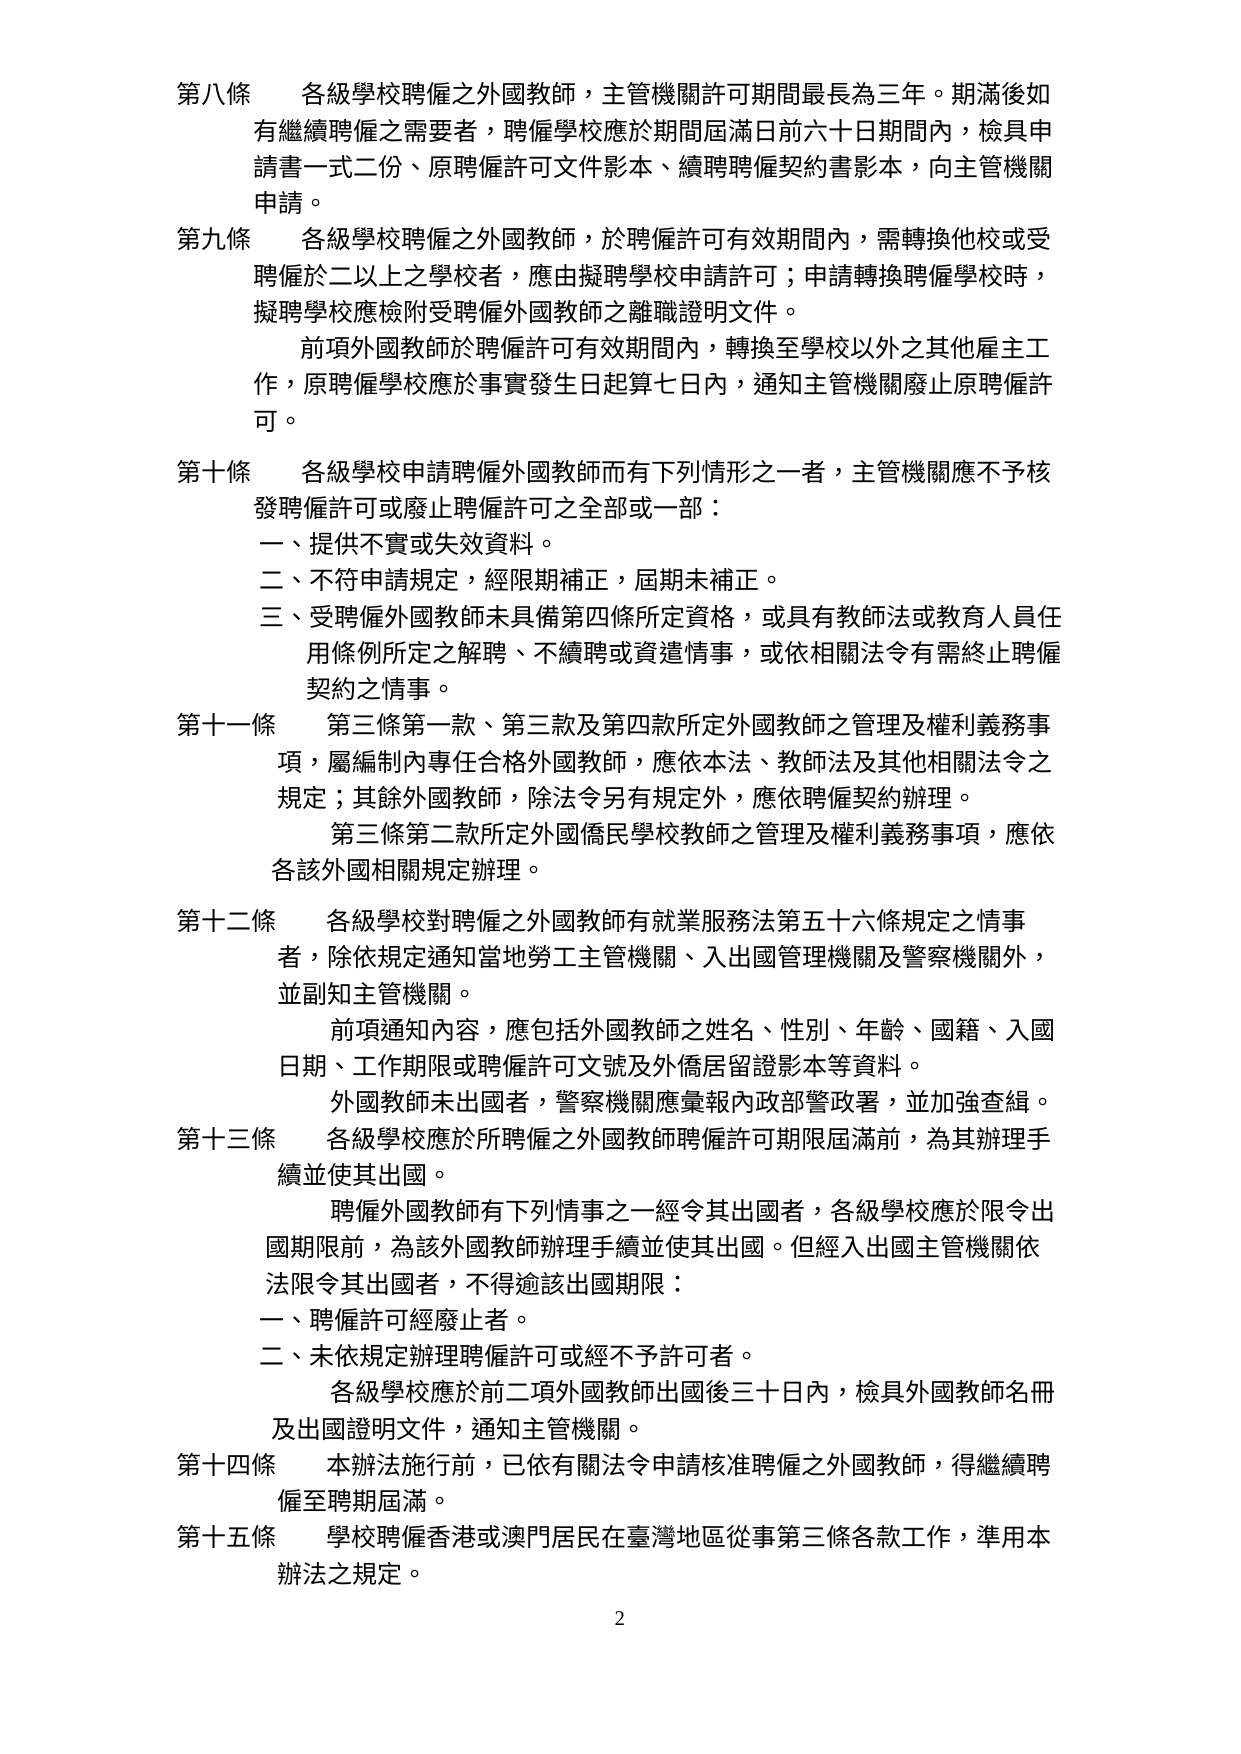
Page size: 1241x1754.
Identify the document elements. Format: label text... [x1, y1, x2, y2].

text 二、未依規定辦理聘僱許可或經不予許可者。 [259, 1337, 1062, 1373]
text 第十五條 學校聘僱香港或澳門居民在臺灣地區從事第三條各款工作，準用本辦法之規定。 [177, 1518, 1062, 1590]
text 第十二條 各級學校對聘僱之外國教師有就業服務法第五十六條規定之情事者，除依規定通知當地勞工主管機關、入出國管理機關及警察機關外，並副知主管機關。 [177, 902, 1062, 1010]
text 第十三條 各級學校應於所聘僱之外國教師聘僱許可期限屆滿前，為其辦理手續並使其出國。 [177, 1119, 1062, 1192]
text 一、聘僱許可經廢止者。 [259, 1300, 1062, 1337]
text 前項外國教師於聘僱許可有效期間內，轉換至學校以外之其他雇主工作，原聘僱學校應於事實發生日起算七日內，通知主管機關廢止原聘僱許可。 [253, 329, 1062, 437]
text 第九條 各級學校聘僱之外國教師，於聘僱許可有效期間內，需轉換他校或受聘僱於二以上之學校者，應由擬聘學校申請許可；申請轉換聘僱學校時，擬聘學校應檢附受聘僱外國教師之離職證明文件。 [177, 220, 1062, 329]
text 第十四條 本辦法施行前，已依有關法令申請核准聘僱之外國教師，得繼續聘僱至聘期屆滿。 [177, 1445, 1062, 1518]
text 前項通知內容，應包括外國教師之姓名、性別、年齡、國籍、入國日期、工作期限或聘僱許可文號及外僑居留證影本等資料。 [277, 1010, 1062, 1083]
text 聘僱外國教師有下列情事之一經令其出國者，各級學校應於限令出國期限前，為該外國教師辦理手續並使其出國。但經入出國主管機關依法限令其出國者，不得逾該出國期限： [265, 1192, 1062, 1300]
text 第三條第二款所定外國僑民學校教師之管理及權利義務事項，應依各該外國相關規定辦理。 [271, 814, 1062, 887]
text 第八條 各級學校聘僱之外國教師，主管機關許可期間最長為三年。期滿後如有繼續聘僱之需要者，聘僱學校應於期間屆滿日前六十日期間內，檢具申請書一式二份、原聘僱許可文件影本、續聘聘僱契約書影本，向主管機關申請。 [177, 75, 1062, 220]
text 三、受聘僱外國教師未具備第四條所定資格，或具有教師法或教育人員任用條例所定之解聘、不續聘或資遣情事，或依相關法令有需終止聘僱契約之情事。 [259, 597, 1062, 706]
text 外國教師未出國者，警察機關應彙報內政部警政署，並加強查緝。 [277, 1083, 1062, 1119]
text 各級學校應於前二項外國教師出國後三十日內，檢具外國教師名冊及出國證明文件，通知主管機關。 [271, 1373, 1062, 1445]
text 一、提供不實或失效資料。 [259, 524, 1062, 561]
text 第十條 各級學校申請聘僱外國教師而有下列情形之一者，主管機關應不予核發聘僱許可或廢止聘僱許可之全部或一部： [177, 452, 1062, 524]
text 第十一條 第三條第一款、第三款及第四款所定外國教師之管理及權利義務事項，屬編制內專任合格外國教師，應依本法、教師法及其他相關法令之規定；其餘外國教師，除法令另有規定外，應依聘僱契約辦理。 [177, 706, 1062, 814]
text 二、不符申請規定，經限期補正，屆期未補正。 [259, 561, 1062, 597]
